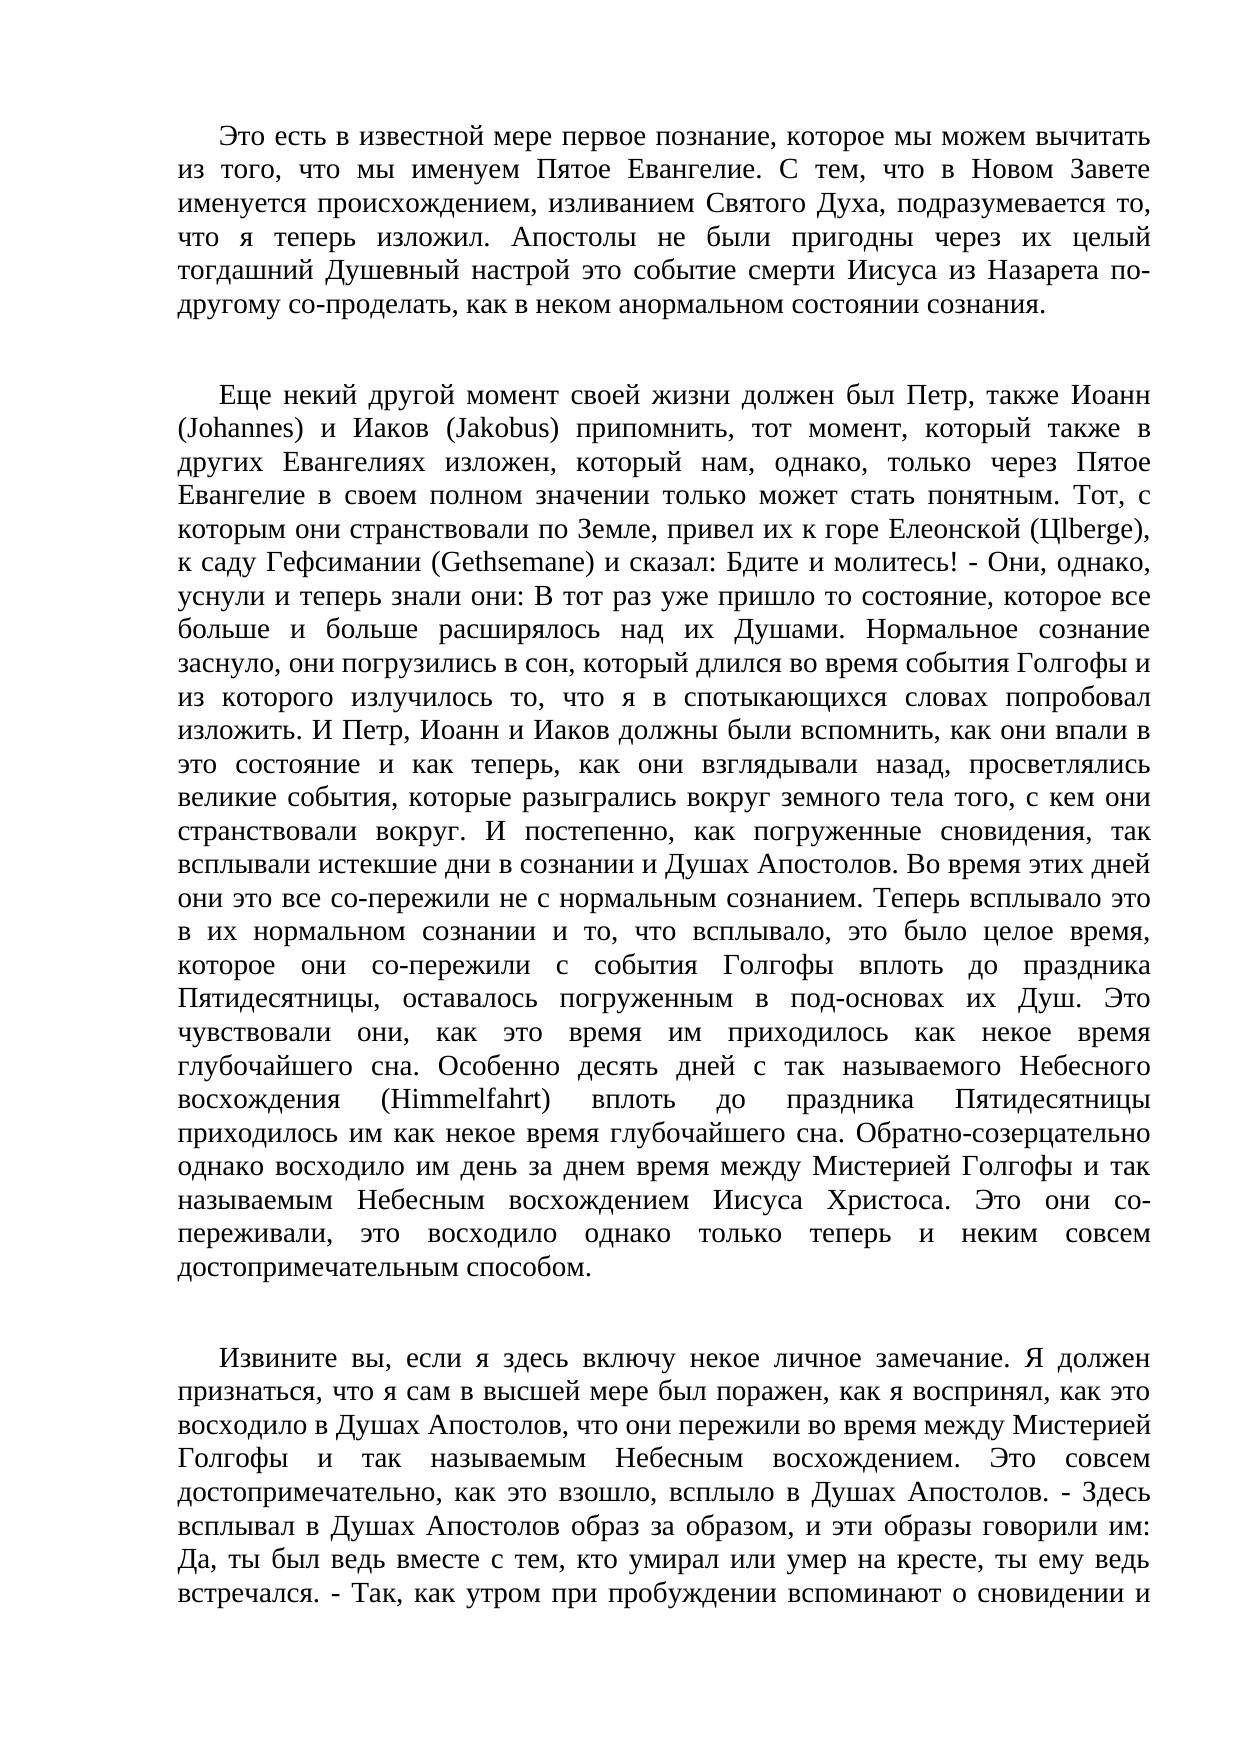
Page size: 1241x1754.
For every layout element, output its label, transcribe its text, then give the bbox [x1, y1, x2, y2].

text Извините вы, если я здесь включу некое личное замечание. Я должен признаться, что я сам в высшей мере был поражен, как я воспринял, как это восходило в Душах Апостолов, что они пережили во время между Мистерией Голгофы и так называемым Небесным восхождением. Это совсем достопримечательно, как это взошло, всплыло в Душах Апостолов. - Здесь всплывал в Душах Апостолов образ за образом, и эти образы говорили им: Да, ты был ведь вместе с тем, кто умирал или умер на кресте, ты ему ведь встречался. - Так, как утром при пробуждении вспоминают о сновидении и [177, 1340, 1152, 1608]
text Еще некий другой момент своей жизни должен был Петр, также Иоанн (Johannes) и Иаков (Jakobus) припомнить, тот момент, который также в других Евангелиях изложен, который нам, однако, только через Пятое Евангелие в своем полном значении только может стать понятным. Тот, с которым они странствовали по Земле, привел их к горе Елеонской (Цlberge), к саду Гефсимании (Gethsemane) и сказал: Бдите и молитесь! - Они, однако, уснули и теперь знали они: В тот раз уже пришло то состояние, которое все больше и больше расширялось над их Душами. Нормальное сознание заснуло, они погрузились в сон, который длился во время события Голгофы и из которого излучилось то, что я в спотыкающихся словах попробовал изложить. И Петр, Иоанн и Иаков должны были вспомнить, как они впали в это состояние и как теперь, как они взглядывали назад, просветлялись великие события, которые разыгрались вокруг земного тела того, с кем они странствовали вокруг. И постепенно, как погруженные сновидения, так всплывали истекшие дни в сознании и Душах Апостолов. Во время этих дней они это все со-пережили не с нормальным сознанием. Теперь всплывало это в их нормальном сознании и то, что всплывало, это было целое время, которое они со-пережили с события Голгофы вплоть до праздника Пятидесятницы, оставалось погруженным в под-основах их Душ. Это чувствовали они, как это время им приходилось как некое время глубочайшего сна. Особенно десять дней с так называемого Небесного восхождения (Himmelfahrt) вплоть до праздника Пятидесятницы приходилось им как некое время глубочайшего сна. Обратно-созерцательно однако восходило им день за днем время между Мистерией Голгофы и так называемым Небесным восхождением Иисуса Христоса. Это они со-переживали, это восходило однако только теперь и неким совсем достопримечательным способом. [177, 377, 1152, 1282]
text Это есть в известной мере первое познание, которое мы можем вычитать из того, что мы именуем Пятое Евангелие. С тем, что в Новом Завете именуется происхождением, изливанием Святого Духа, подразумевается то, что я теперь изложил. Апостолы не были пригодны через их целый тогдашний Душевный настрой это событие смерти Иисуса из Назарета по-другому со-проделать, как в неком анормальном состоянии сознания. [177, 118, 1152, 319]
